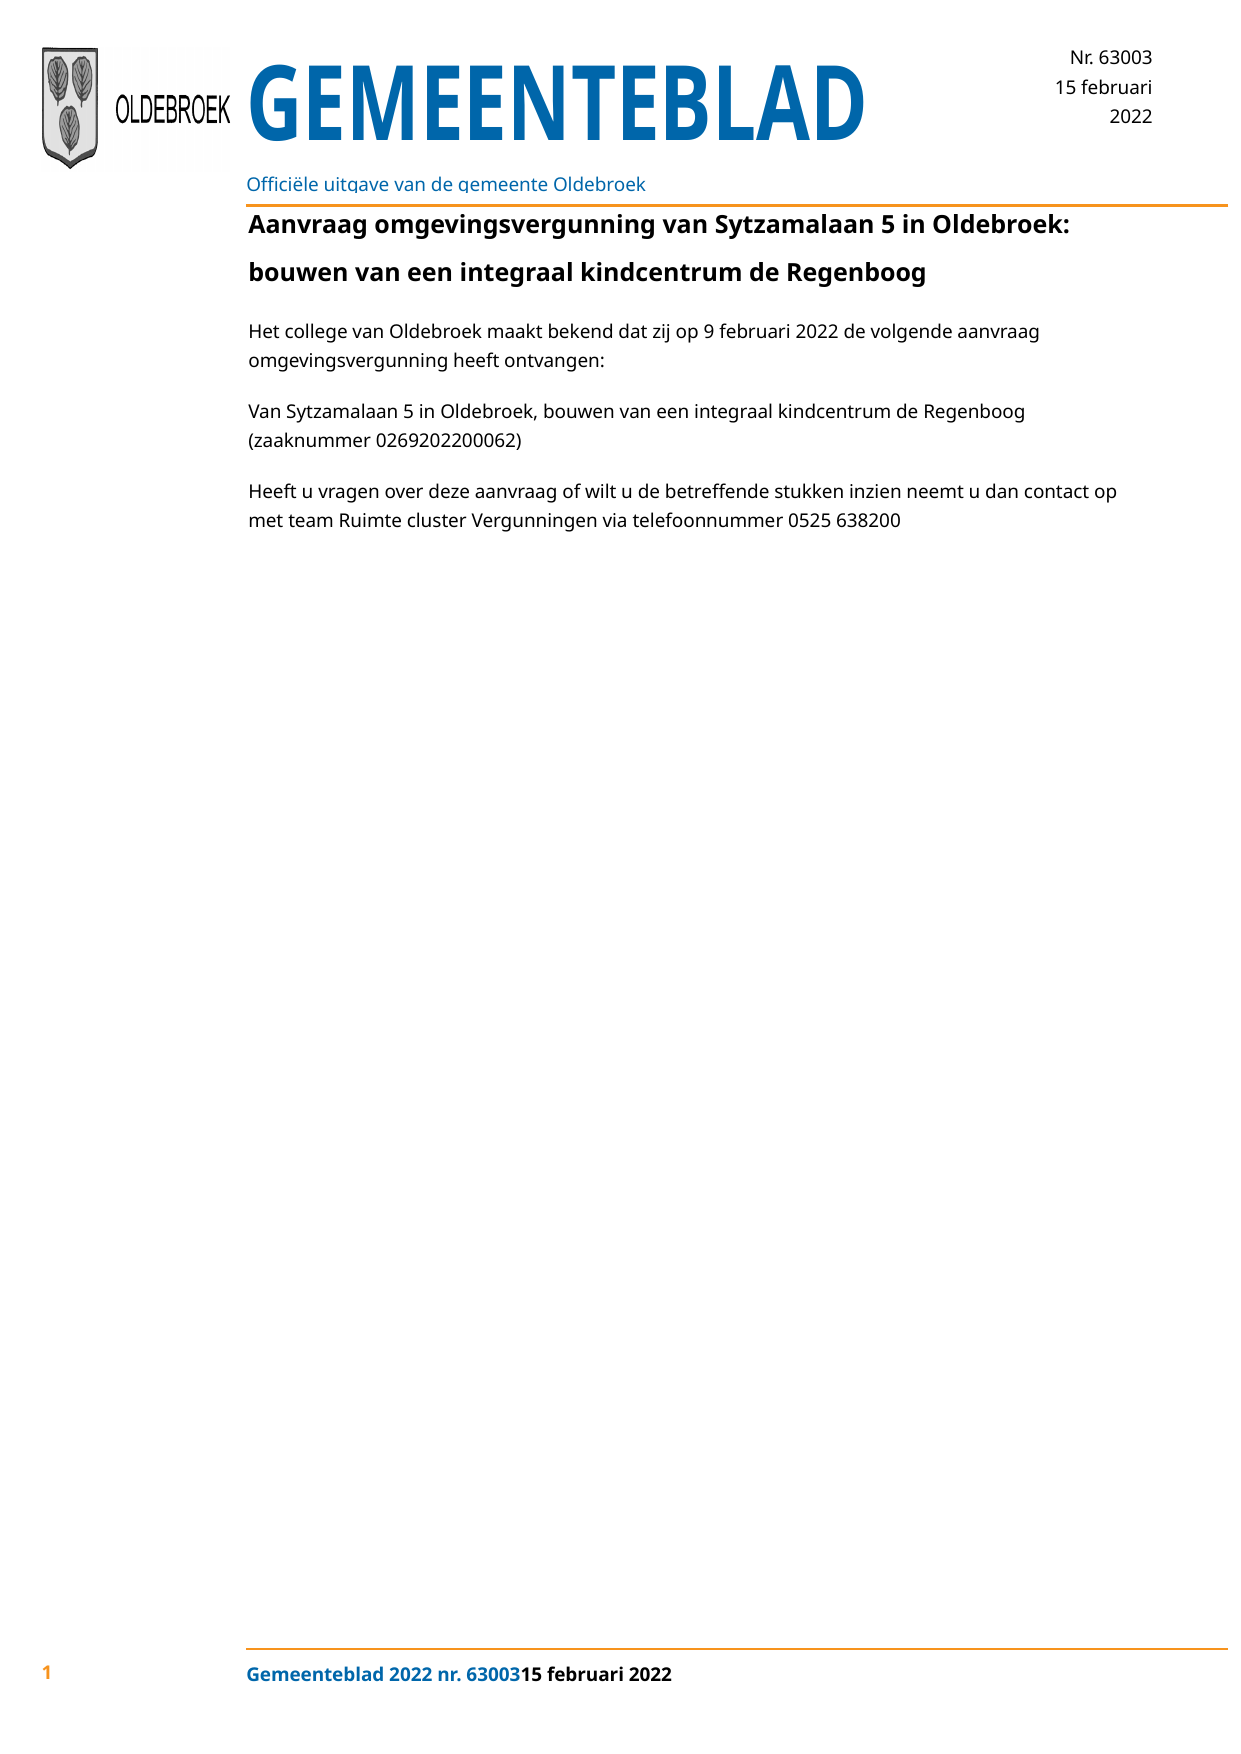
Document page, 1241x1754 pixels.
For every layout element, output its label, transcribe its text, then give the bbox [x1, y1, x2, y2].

text Het college van Oldebroek maakt bekend dat zij op 9 februari 2022 de volgende aanvraag omgevingsvergunning heeft ontvangen: [248, 318, 1152, 373]
picture [41, 47, 231, 172]
text Van Sytzamalaan 5 in Oldebroek, bouwen van een integraal kindcentrum de Regenboog (zaaknummer 0269202200062) [248, 398, 1152, 453]
text Heeft u vragen over deze aanvraag of wilt u de betreffende stukken inzien neemt u dan contact op met team Ruimte cluster Vergunningen via telefoonnummer 0525 638200 [248, 478, 1152, 533]
text Aanvraag omgevingsvergunning van Sytzamalaan 5 in Oldebroek: bouwen van een integraal kindcentrum de Regenboog [248, 207, 1152, 288]
